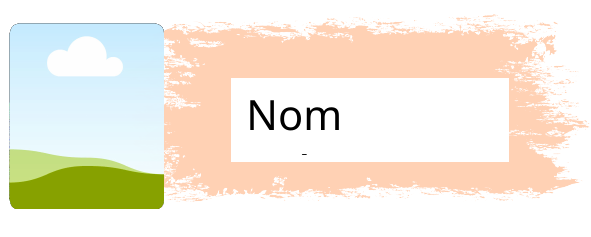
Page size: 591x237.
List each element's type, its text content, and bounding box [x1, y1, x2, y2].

text Nom prénom [246, 85, 494, 154]
